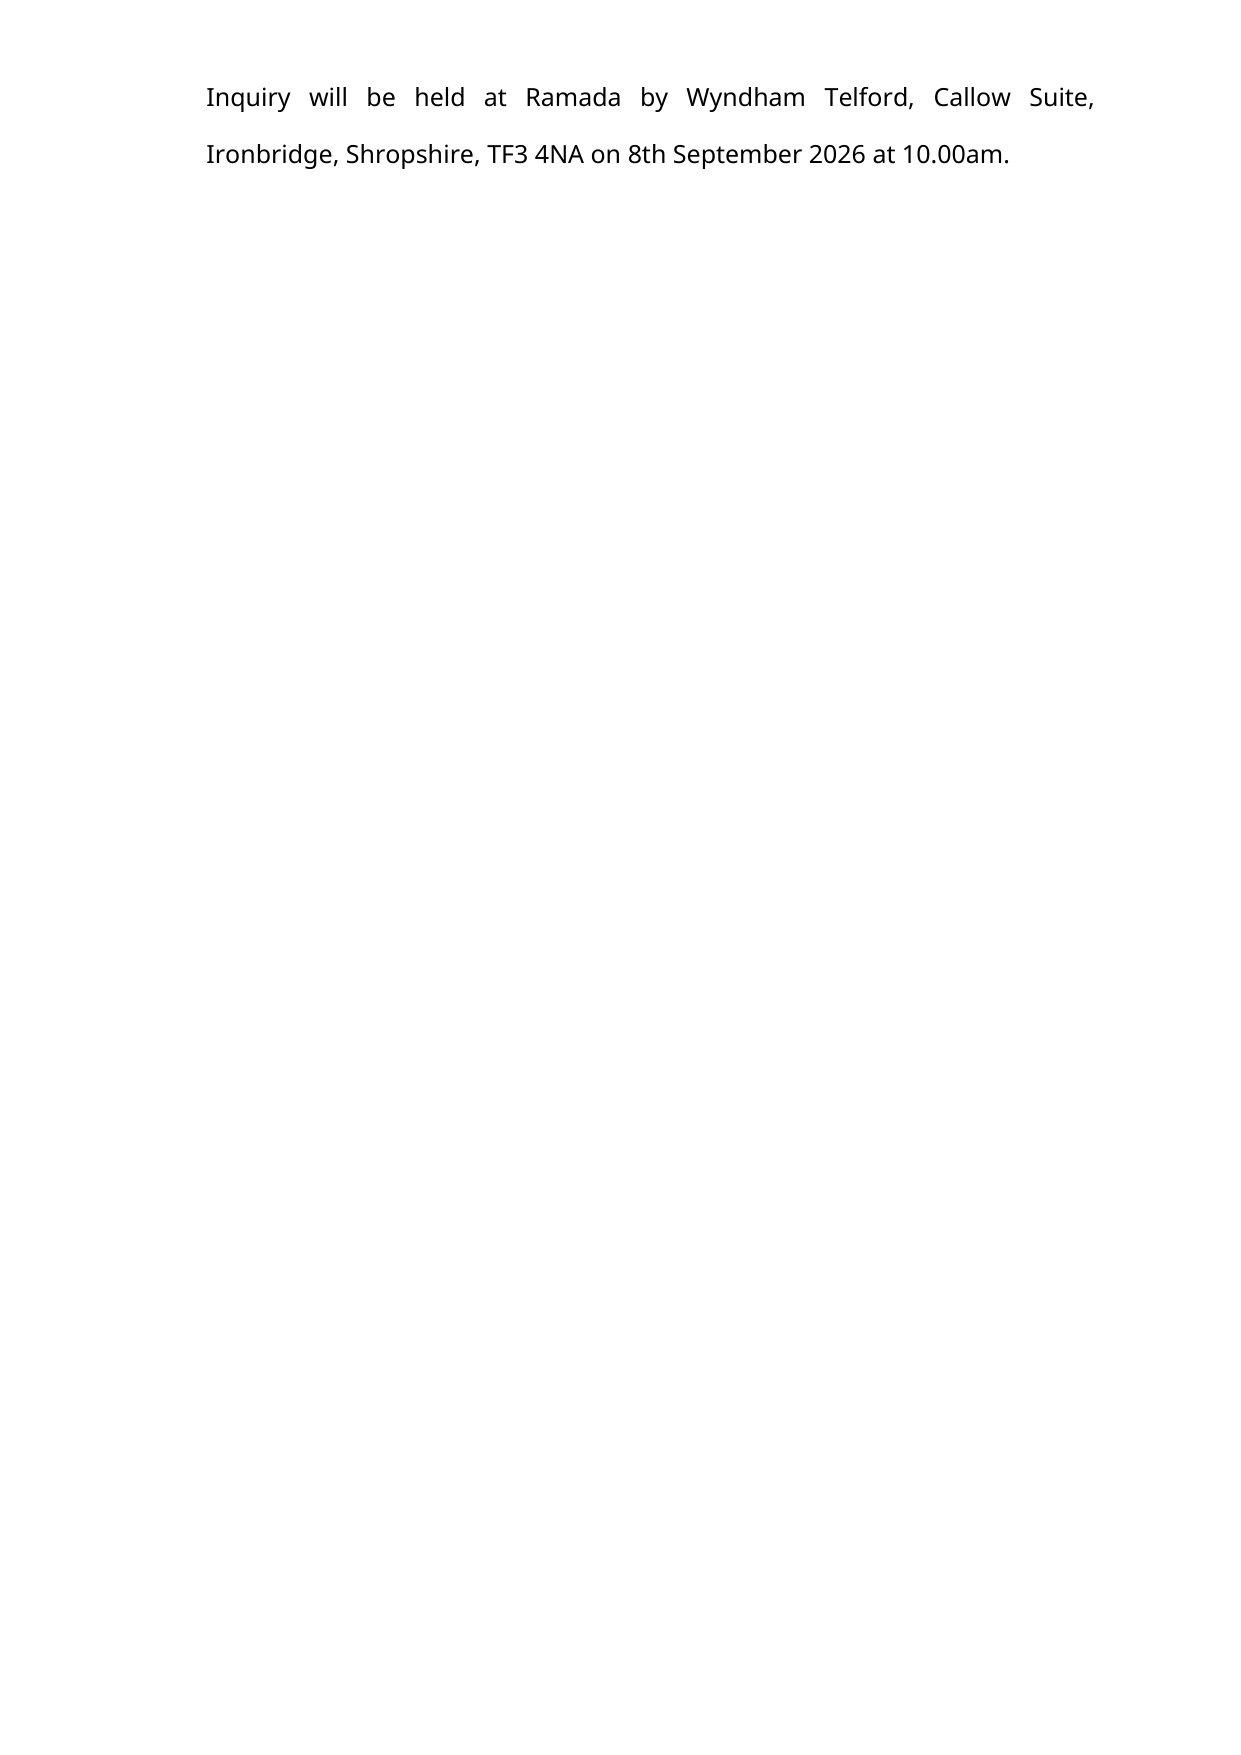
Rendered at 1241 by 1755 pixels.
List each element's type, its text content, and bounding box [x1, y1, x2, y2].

text Inquiry will be held at Ramada by Wyndham Telford, Callow Suite, Ironbridge, Shropshire, TF3 4NA on 8th September 2026 at 10.00am. [206, 79, 1094, 170]
